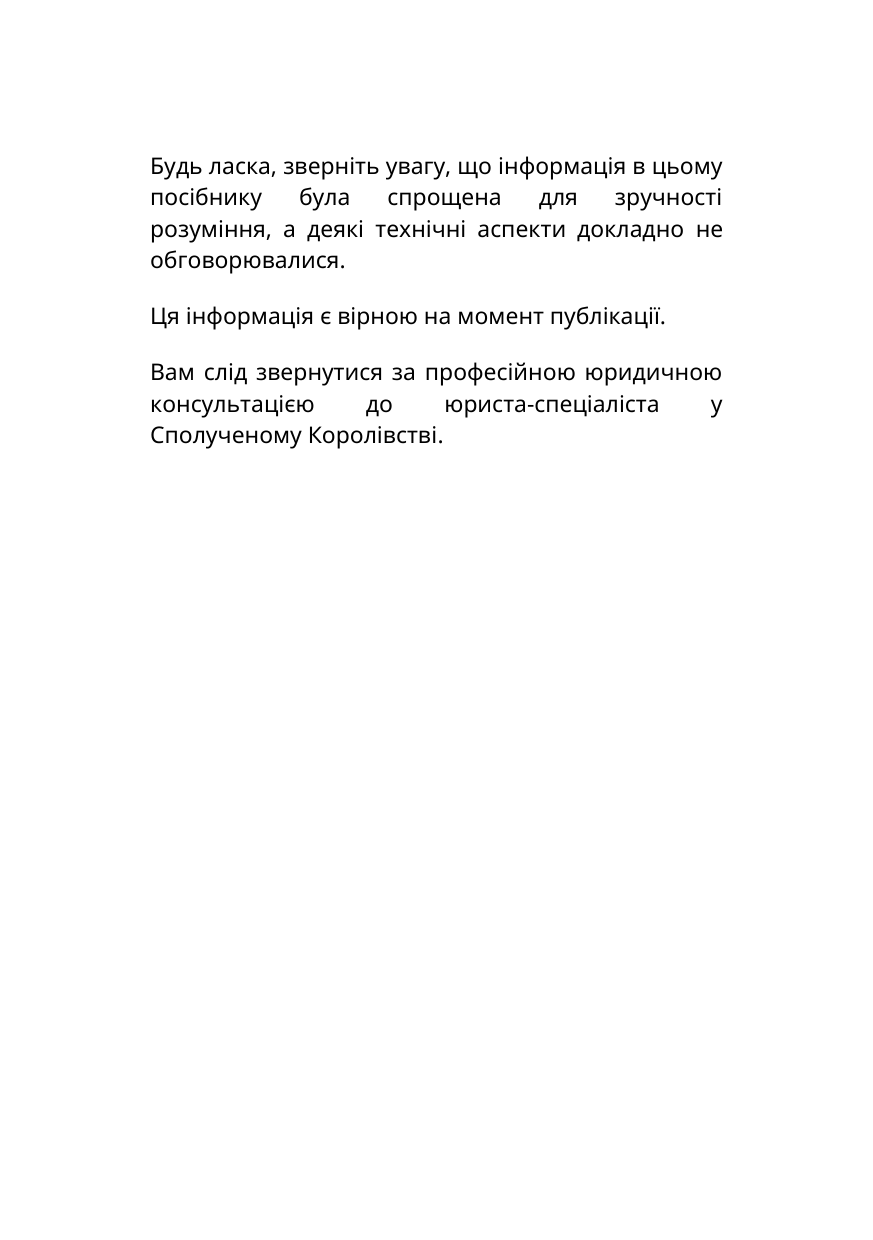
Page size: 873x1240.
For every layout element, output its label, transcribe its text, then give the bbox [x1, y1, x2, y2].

text Будь ласка, зверніть увагу, що інформація в цьому посібнику була спрощена для зручності розуміння, а деякі технічні аспекти докладно не обговорювалися. [150, 150, 723, 275]
text Вам слід звернутися за професійною юридичною консультацією до юриста-спеціаліста у Сполученому Королівстві. [150, 356, 723, 450]
text Ця інформація є вірною на момент публікації. [150, 300, 723, 331]
